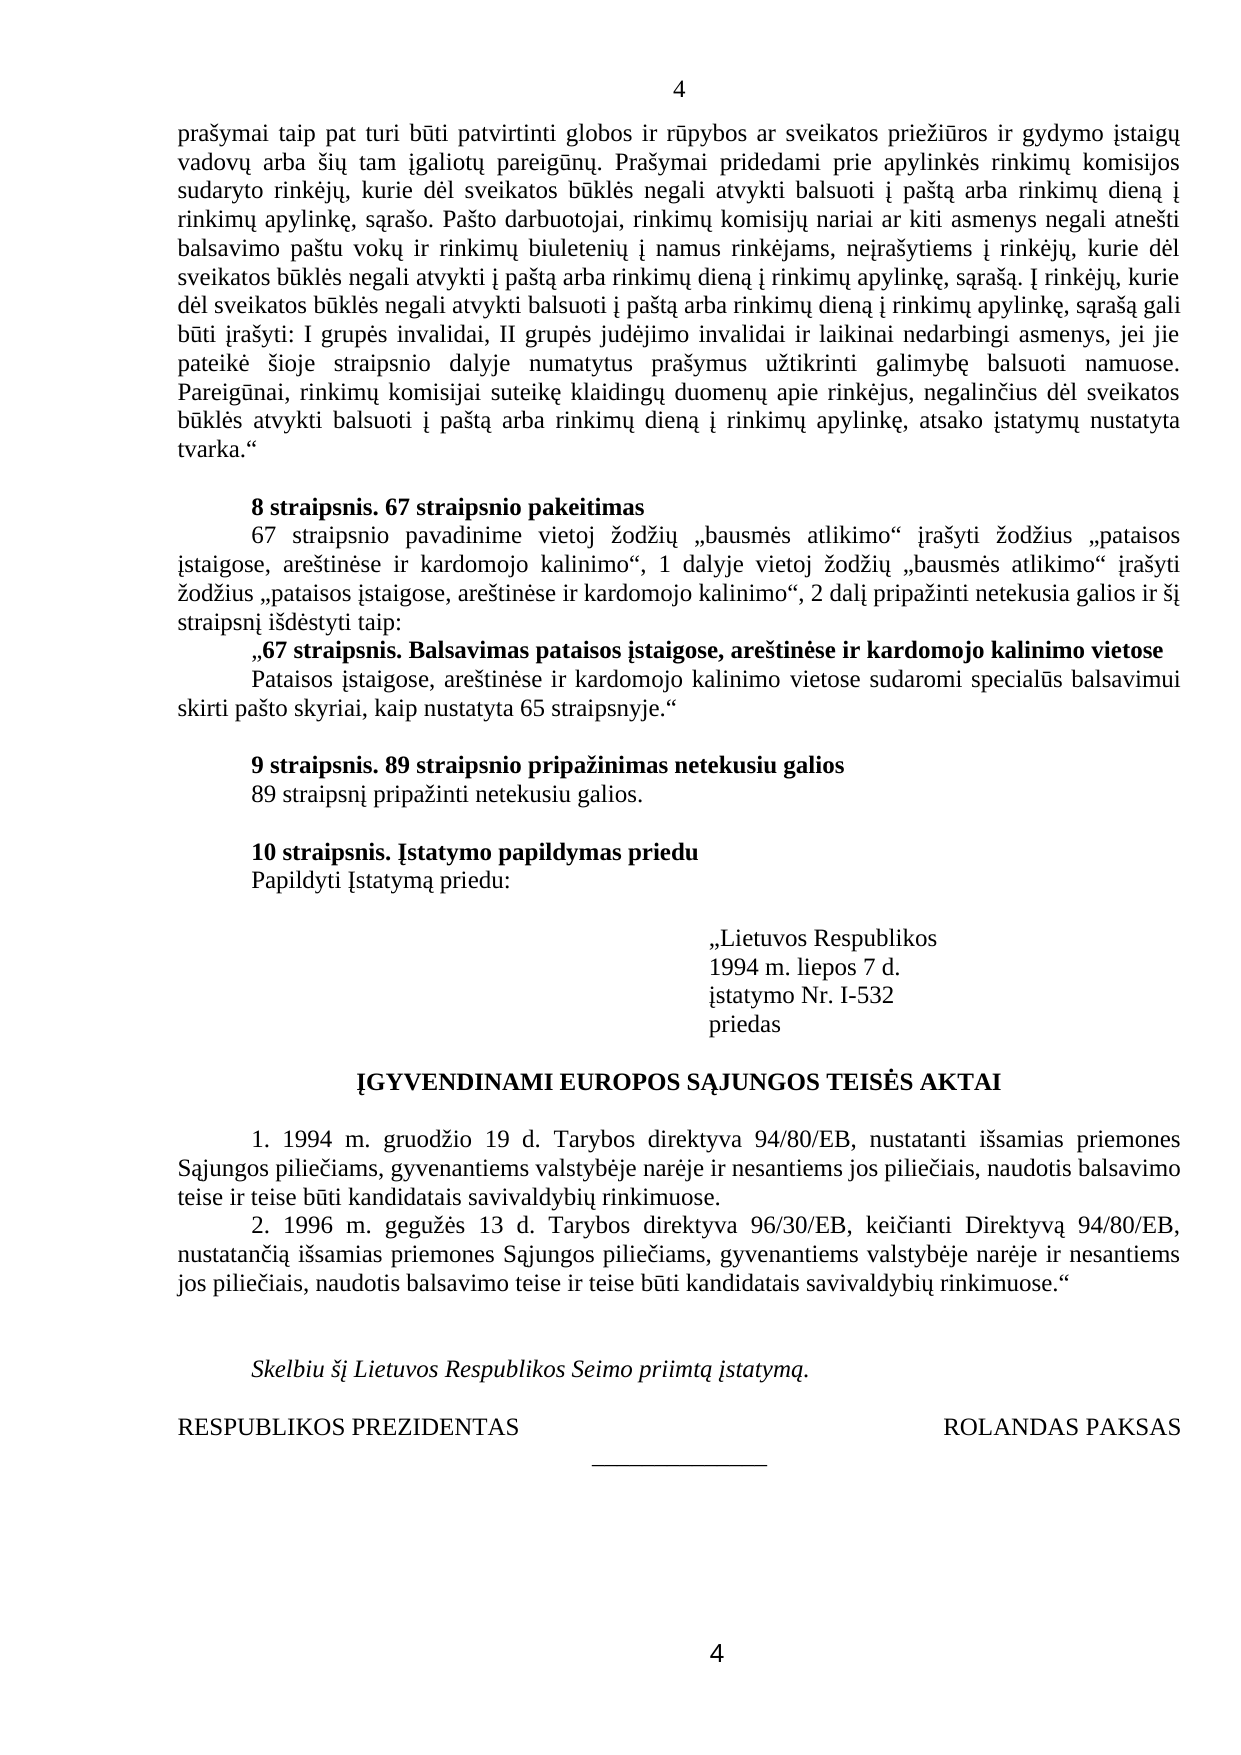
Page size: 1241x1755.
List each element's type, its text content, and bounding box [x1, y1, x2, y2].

text 10 straipsnis. Įstatymo papildymas priedu [177, 837, 1181, 866]
text įstatymo Nr. I-532 [177, 981, 1181, 1009]
text priedas [177, 1009, 1181, 1038]
text 2. 1996 m. gegužės 13 d. Tarybos direktyva 96/30/EB, keičianti Direktyvą 94/80/EB, nustatančią išsamias priemones Sąjungos piliečiams, gyvenantiems valstybėje narėje ir nesantiems jos piliečiais, naudotis balsavimo teise ir teise būti kandidatais savivaldybių rinkimuose.“ [177, 1211, 1181, 1297]
text 89 straipsnį pripažinti netekusiu galios. [177, 779, 1181, 808]
text 1. 1994 m. gruodžio 19 d. Tarybos direktyva 94/80/EB, nustatanti išsamias priemones Sąjungos piliečiams, gyvenantiems valstybėje narėje ir nesantiems jos piliečiais, naudotis balsavimo teise ir teise būti kandidatais savivaldybių rinkimuose. [177, 1124, 1181, 1211]
text ______________ [177, 1441, 1181, 1469]
text Skelbiu šį Lietuvos Respublikos Seimo priimtą įstatymą. [177, 1354, 1181, 1383]
text Papildyti Įstatymą priedu: [177, 866, 1181, 894]
text 8 straipsnis. 67 straipsnio pakeitimas [177, 492, 1181, 521]
text 1994 m. liepos 7 d. [177, 952, 1181, 981]
text RESPUBLIKOS PREZIDENTAS ROLANDAS PAKSAS [177, 1412, 1181, 1441]
text 67 straipsnio pavadinime vietoj žodžių „bausmės atlikimo“ įrašyti žodžius „pataisos įstaigose, areštinėse ir kardomojo kalinimo“, 1 dalyje vietoj žodžių „bausmės atlikimo“ įrašyti žodžius „pataisos įstaigose, areštinėse ir kardomojo kalinimo“, 2 dalį pripažinti netekusia galios ir šį straipsnį išdėstyti taip: [177, 521, 1181, 636]
text prašymai taip pat turi būti patvirtinti globos ir rūpybos ar sveikatos priežiūros ir gydymo įstaigų vadovų arba šių tam įgaliotų pareigūnų. Prašymai pridedami prie apylinkės rinkimų komisijos sudaryto rinkėjų, kurie dėl sveikatos būklės negali atvykti balsuoti į paštą arba rinkimų dieną į rinkimų apylinkę, sąrašo. Pašto darbuotojai, rinkimų komisijų nariai ar kiti asmenys negali atnešti balsavimo paštu vokų ir rinkimų biuletenių į namus rinkėjams, neįrašytiems į rinkėjų, kurie dėl sveikatos būklės negali atvykti į paštą arba rinkimų dieną į rinkimų apylinkę, sąrašą. Į rinkėjų, kurie dėl sveikatos būklės negali atvykti balsuoti į paštą arba rinkimų dieną į rinkimų apylinkę, sąrašą gali būti įrašyti: I grupės invalidai, II grupės judėjimo invalidai ir laikinai nedarbingi asmenys, jei jie pateikė šioje straipsnio dalyje numatytus prašymus užtikrinti galimybę balsuoti namuose. Pareigūnai, rinkimų komisijai suteikę klaidingų duomenų apie rinkėjus, negalinčius dėl sveikatos būklės atvykti balsuoti į paštą arba rinkimų dieną į rinkimų apylinkę, atsako įstatymų nustatyta tvarka.“ [177, 118, 1181, 463]
text „Lietuvos Respublikos [177, 923, 1181, 952]
text „67 straipsnis. Balsavimas pataisos įstaigose, areštinėse ir kardomojo kalinimo vietose [177, 636, 1181, 664]
text Pataisos įstaigose, areštinėse ir kardomojo kalinimo vietose sudaromi specialūs balsavimui skirti pašto skyriai, kaip nustatyta 65 straipsnyje.“ [177, 664, 1181, 722]
text 9 straipsnis. 89 straipsnio pripažinimas netekusiu galios [177, 751, 1181, 779]
text ĮGYVENDINAMI EUROPOS SĄJUNGOS TEISĖS AKTAI [177, 1067, 1181, 1096]
